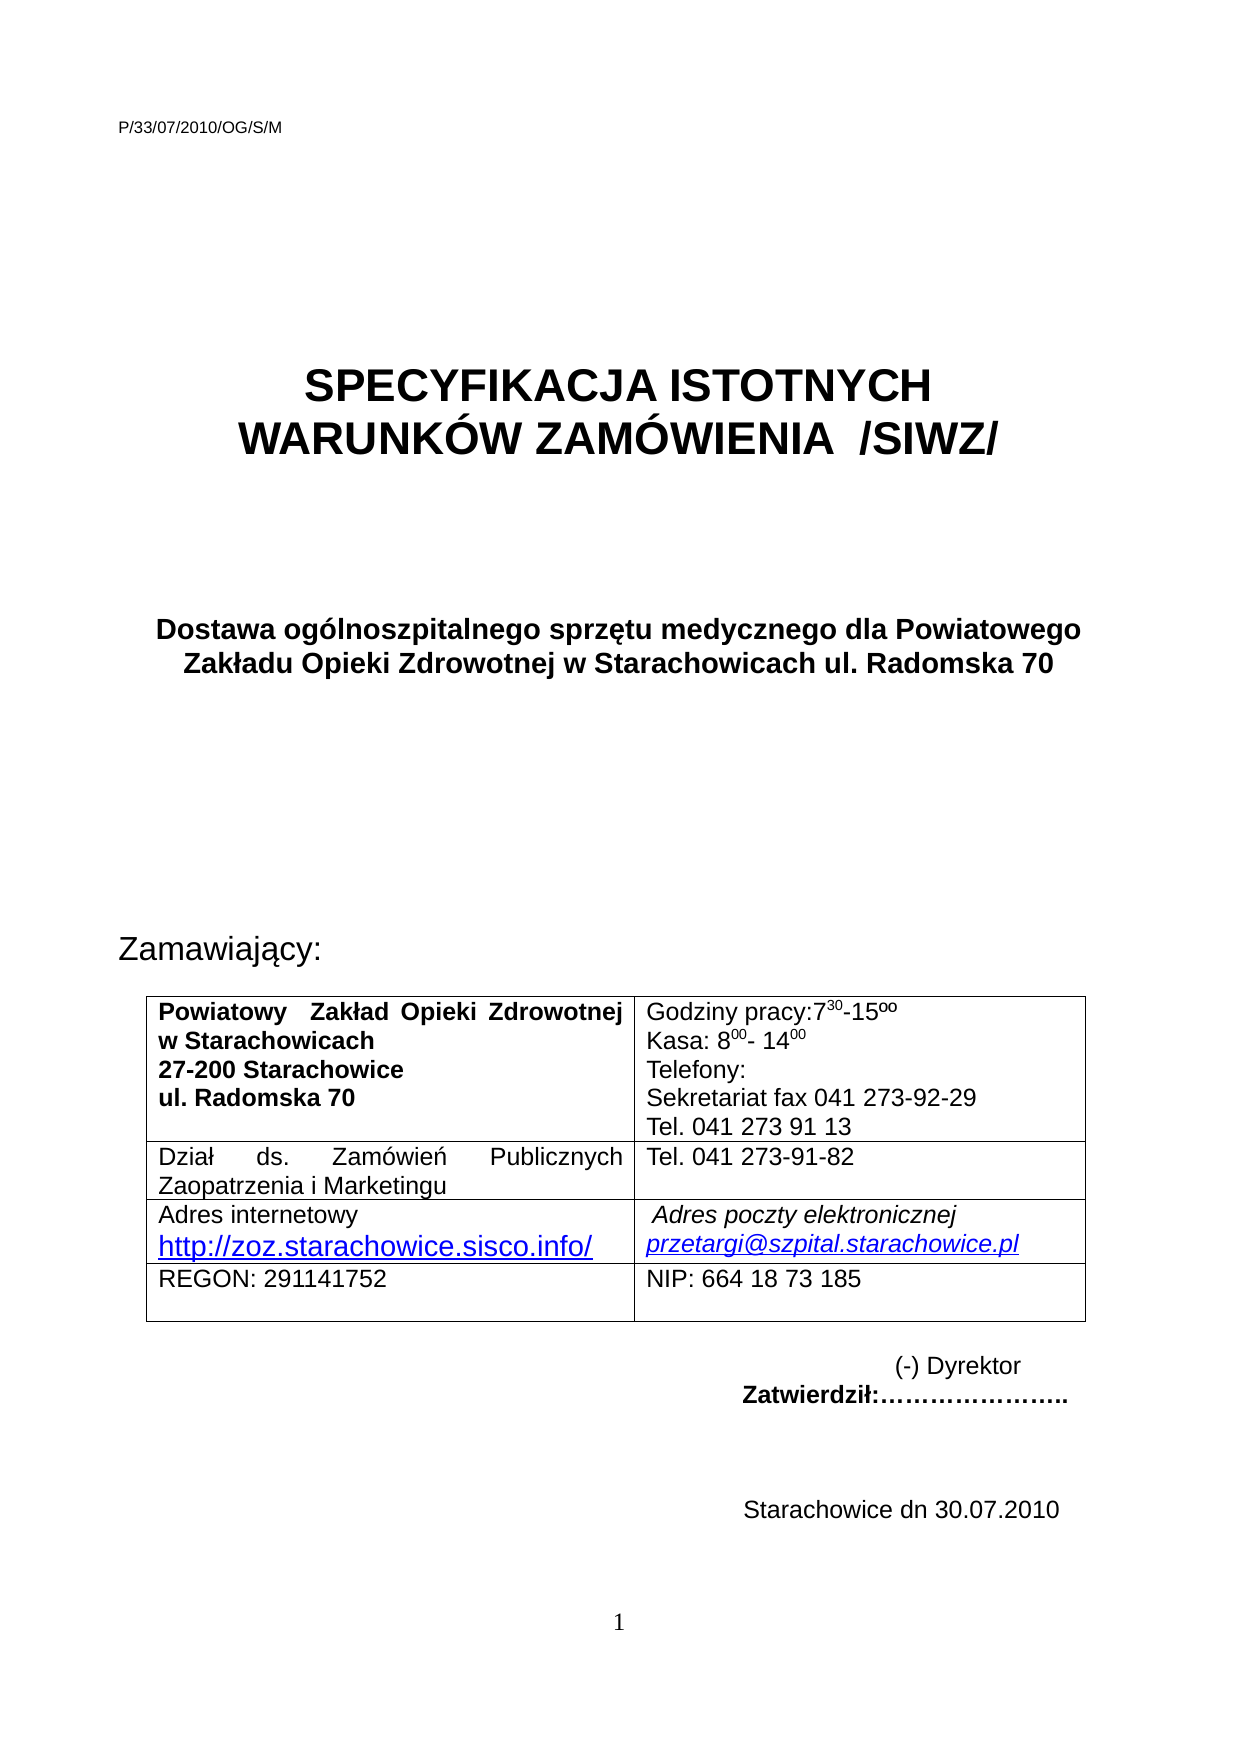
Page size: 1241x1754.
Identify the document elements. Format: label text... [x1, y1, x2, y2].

text (-) Dyrektor [118, 1351, 1120, 1380]
text Zamawiający: [118, 929, 1120, 967]
table_cell Dział ds. Zamówień Publicznych Zaopatrzenia i Marketingu [147, 1142, 634, 1199]
text Zatwierdził:………………….. [118, 1380, 1120, 1408]
table_cell REGON: 291141752 [147, 1264, 634, 1321]
text WARUNKÓW ZAMÓWIENIA /SIWZ/ [118, 411, 1120, 464]
text Starachowice dn 30.07.2010 [118, 1495, 1120, 1523]
table_cell Tel. 041 273-91-82 [635, 1142, 1085, 1199]
table_header Powiatowy Zakład Opieki Zdrowotnej w Starachowicach 27-200 Starachowice ul. Radomska 70 [147, 997, 634, 1141]
table_header Godziny pracy:730-15ºº Kasa: 800- 1400 Telefony: Sekretariat fax 041 273-92-29 Tel. 041 273 91 13 [635, 997, 1085, 1141]
table_cell NIP: 664 18 73 185 [635, 1264, 1085, 1321]
table_cell Adres internetowy http://zoz.starachowice.sisco.info/ [147, 1200, 634, 1263]
text Dostawa ogólnoszpitalnego sprzętu medycznego dla Powiatowego Zakładu Opieki Zdrowotnej w Starachowicach ul. Radomska 70 [118, 612, 1120, 679]
title SPECYFIKACJA ISTOTNYCH [118, 358, 1120, 411]
table_cell Adres poczty elektronicznej przetargi@szpital.starachowice.pl [635, 1200, 1085, 1263]
